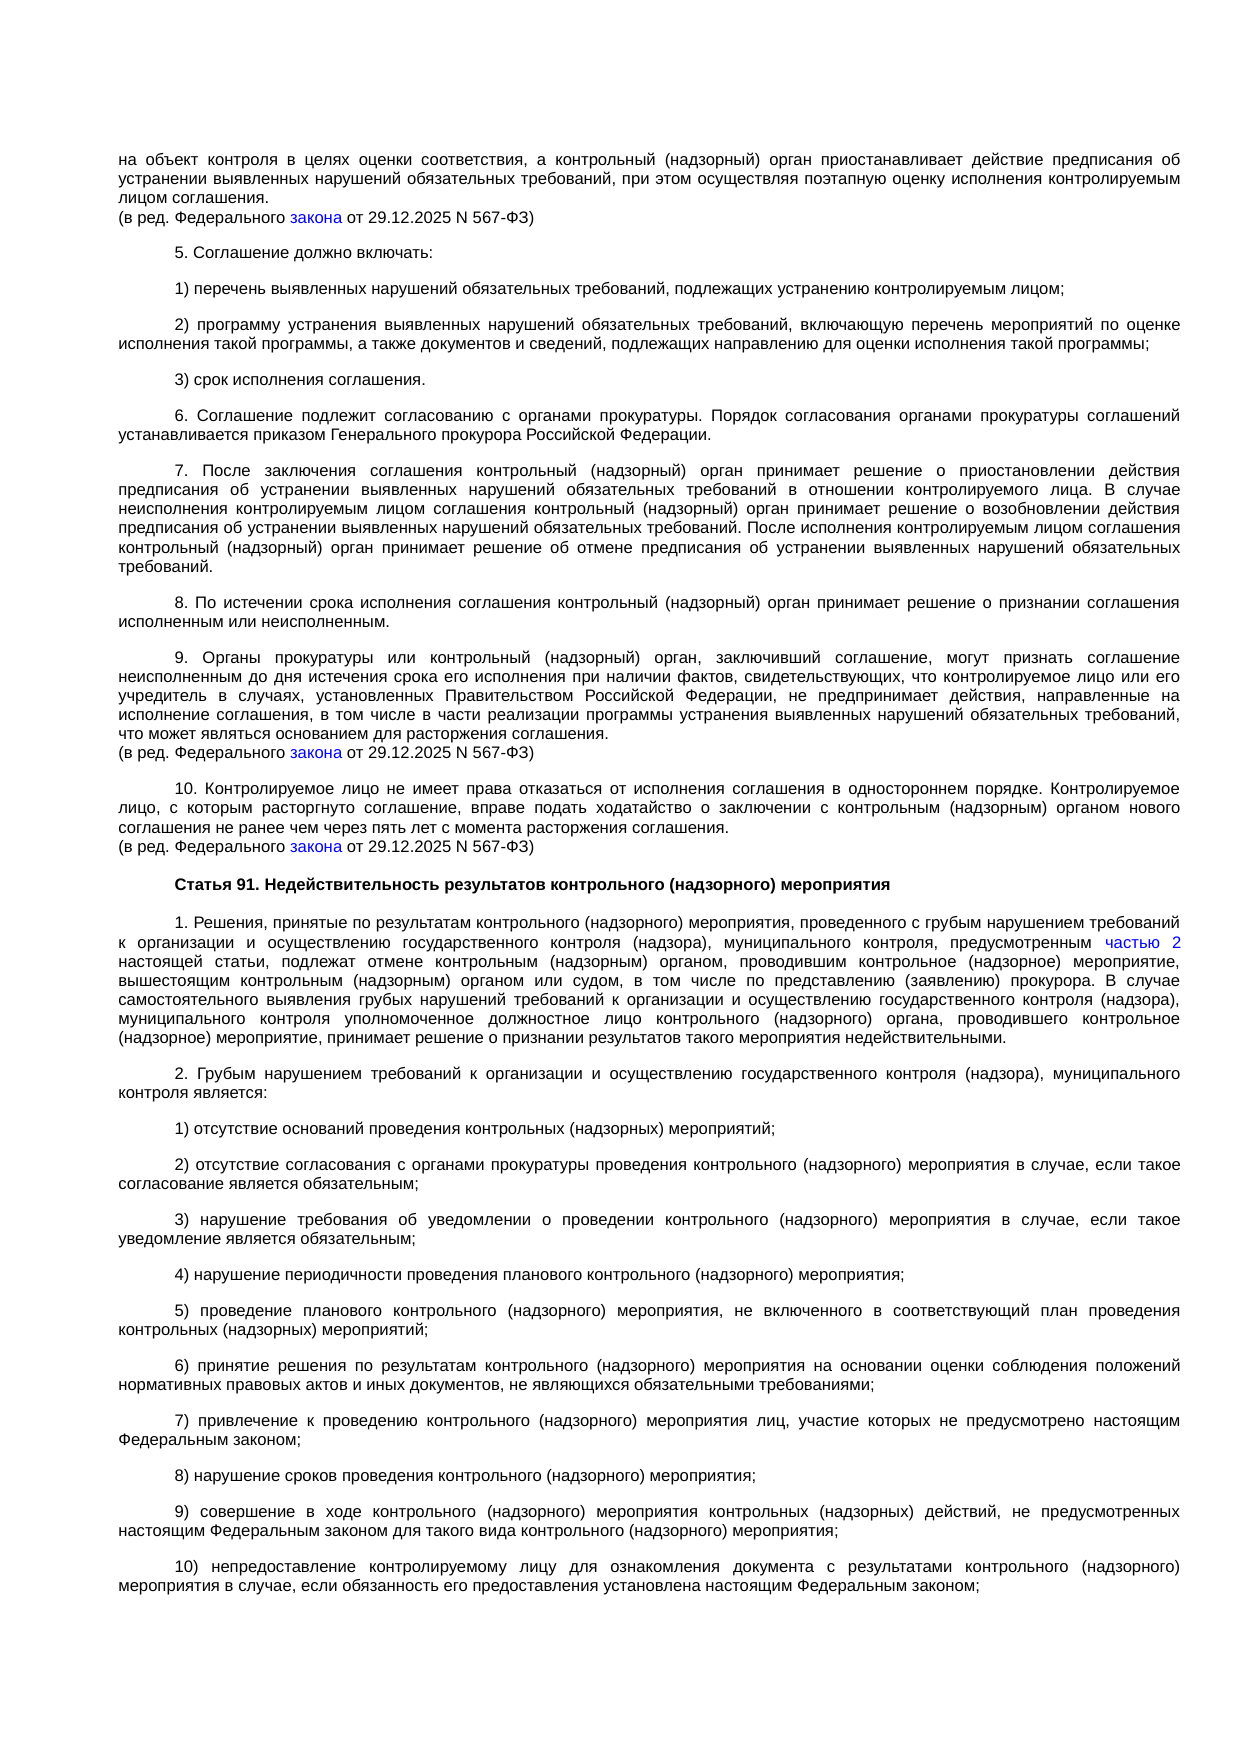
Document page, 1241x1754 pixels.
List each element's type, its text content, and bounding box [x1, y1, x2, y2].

text 4) нарушение периодичности проведения планового контрольного (надзорного) мероприятия; [118, 1265, 1181, 1284]
text 7) привлечение к проведению контрольного (надзорного) мероприятия лиц, участие которых не предусмотрено настоящим Федеральным законом; [118, 1411, 1181, 1449]
text 3) срок исполнения соглашения. [118, 370, 1181, 389]
text на объект контроля в целях оценки соответствия, а контрольный (надзорный) орган приостанавливает действие предписания об устранении выявленных нарушений обязательных требований, при этом осуществляя поэтапную оценку исполнения контролируемым лицом соглашения. [118, 150, 1181, 207]
text 5) проведение планового контрольного (надзорного) мероприятия, не включенного в соответствующий план проведения контрольных (надзорных) мероприятий; [118, 1301, 1181, 1339]
text 1. Решения, принятые по результатам контрольного (надзорного) мероприятия, проведенного с грубым нарушением требований к организации и осуществлению государственного контроля (надзора), муниципального контроля, предусмотренным частью 2 настоящей статьи, подлежат отмене контрольным (надзорным) органом, проводившим контрольное (надзорное) мероприятие, вышестоящим контрольным (надзорным) органом или судом, в том числе по представлению (заявлению) прокурора. В случае самостоятельного выявления грубых нарушений требований к организации и осуществлению государственного контроля (надзора), муниципального контроля уполномоченное должностное лицо контрольного (надзорного) органа, проводившего контрольное (надзорное) мероприятие, принимает решение о признании результатов такого мероприятия недействительными. [118, 913, 1181, 1047]
text 2) отсутствие согласования с органами прокуратуры проведения контрольного (надзорного) мероприятия в случае, если такое согласование является обязательным; [118, 1155, 1181, 1193]
text 6) принятие решения по результатам контрольного (надзорного) мероприятия на основании оценки соблюдения положений нормативных правовых актов и иных документов, не являющихся обязательными требованиями; [118, 1356, 1181, 1394]
text 10. Контролируемое лицо не имеет права отказаться от исполнения соглашения в одностороннем порядке. Контролируемое лицо, с которым расторгнуто соглашение, вправе подать ходатайство о заключении с контрольным (надзорным) органом нового соглашения не ранее чем через пять лет с момента расторжения соглашения. [118, 779, 1181, 837]
text (в ред. Федерального закона от 29.12.2025 N 567-ФЗ) [118, 837, 1181, 856]
text 2. Грубым нарушением требований к организации и осуществлению государственного контроля (надзора), муниципального контроля является: [118, 1064, 1181, 1102]
text 8) нарушение сроков проведения контрольного (надзорного) мероприятия; [118, 1466, 1181, 1485]
text 8. По истечении срока исполнения соглашения контрольный (надзорный) орган принимает решение о признании соглашения исполненным или неисполненным. [118, 592, 1181, 631]
text 2) программу устранения выявленных нарушений обязательных требований, включающую перечень мероприятий по оценке исполнения такой программы, а также документов и сведений, подлежащих направлению для оценки исполнения такой программы; [118, 315, 1181, 353]
subtitle Статья 91. Недействительность результатов контрольного (надзорного) мероприятия [118, 875, 1181, 894]
text 7. После заключения соглашения контрольный (надзорный) орган принимает решение о приостановлении действия предписания об устранении выявленных нарушений обязательных требований в отношении контролируемого лица. В случае неисполнения контролируемым лицом соглашения контрольный (надзорный) орган принимает решение о возобновлении действия предписания об устранении выявленных нарушений обязательных требований. После исполнения контролируемым лицом соглашения контрольный (надзорный) орган принимает решение об отмене предписания об устранении выявленных нарушений обязательных требований. [118, 461, 1181, 576]
text 9. Органы прокуратуры или контрольный (надзорный) орган, заключивший соглашение, могут признать соглашение неисполненным до дня истечения срока его исполнения при наличии фактов, свидетельствующих, что контролируемое лицо или его учредитель в случаях, установленных Правительством Российской Федерации, не предпринимает действия, направленные на исполнение соглашения, в том числе в части реализации программы устранения выявленных нарушений обязательных требований, что может являться основанием для расторжения соглашения. [118, 647, 1181, 743]
text 10) непредоставление контролируемому лицу для ознакомления документа с результатами контрольного (надзорного) мероприятия в случае, если обязанность его предоставления установлена настоящим Федеральным законом; [118, 1557, 1181, 1595]
text 5. Соглашение должно включать: [118, 243, 1181, 262]
text 1) перечень выявленных нарушений обязательных требований, подлежащих устранению контролируемым лицом; [118, 279, 1181, 298]
text 6. Соглашение подлежит согласованию с органами прокуратуры. Порядок согласования органами прокуратуры соглашений устанавливается приказом Генерального прокурора Российской Федерации. [118, 406, 1181, 444]
text (в ред. Федерального закона от 29.12.2025 N 567-ФЗ) [118, 743, 1181, 762]
text (в ред. Федерального закона от 29.12.2025 N 567-ФЗ) [118, 207, 1181, 227]
text 9) совершение в ходе контрольного (надзорного) мероприятия контрольных (надзорных) действий, не предусмотренных настоящим Федеральным законом для такого вида контрольного (надзорного) мероприятия; [118, 1502, 1181, 1540]
text 1) отсутствие оснований проведения контрольных (надзорных) мероприятий; [118, 1119, 1181, 1138]
text 3) нарушение требования об уведомлении о проведении контрольного (надзорного) мероприятия в случае, если такое уведомление является обязательным; [118, 1210, 1181, 1248]
